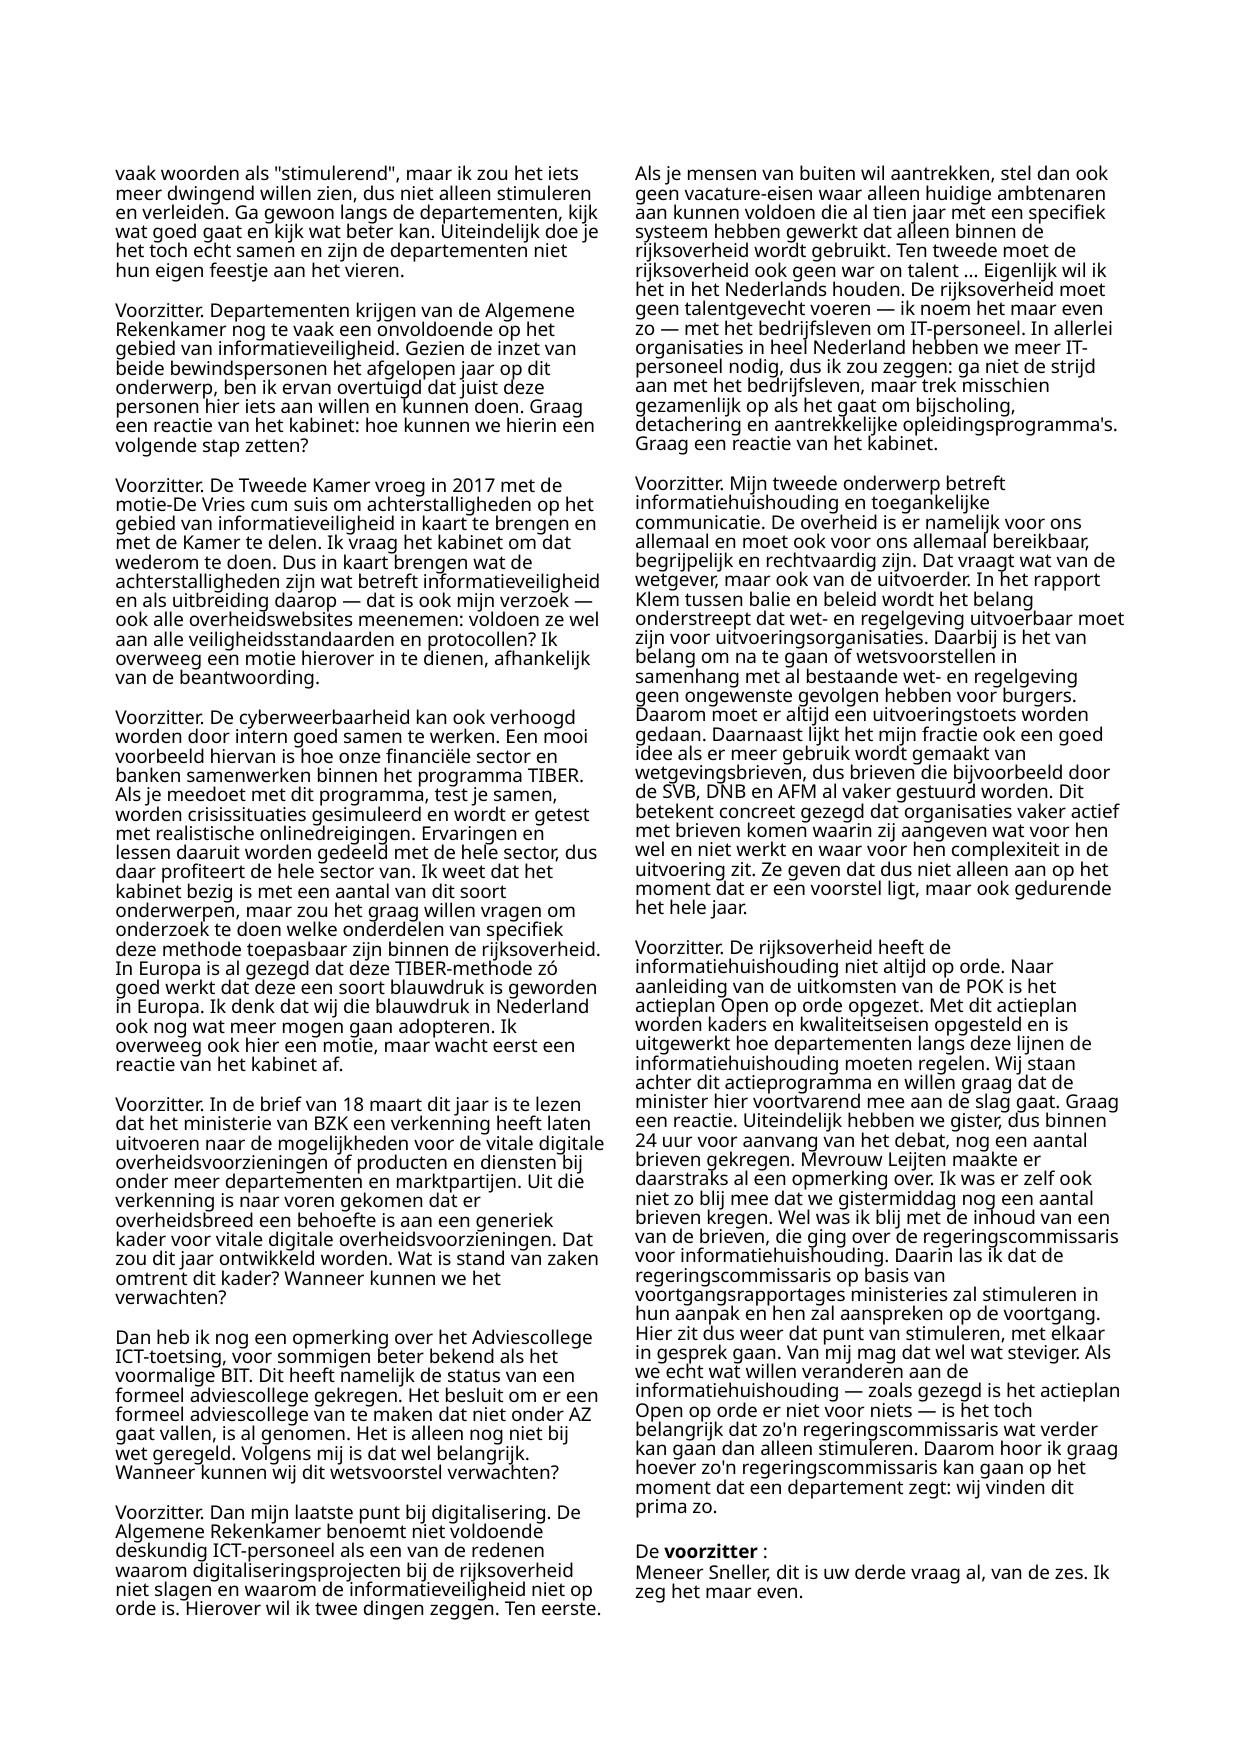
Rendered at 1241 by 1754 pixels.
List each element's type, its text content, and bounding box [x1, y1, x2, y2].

text De voorzitter : [635, 1538, 1125, 1564]
text Dan heb ik nog een opmerking over het Adviescollege ICT-toetsing, voor sommigen beter bekend als het voormalige BIT. Dit heeft namelijk de status van een formeel adviescollege gekregen. Het besluit om er een formeel adviescollege van te maken dat niet onder AZ gaat vallen, is al genomen. Het is alleen nog niet bij wet geregeld. Volgens mij is dat wel belangrijk. Wanneer kunnen wij dit wetsvoorstel verwachten? [115, 1329, 605, 1483]
text Voorzitter. In de brief van 18 maart dit jaar is te lezen dat het ministerie van BZK een verkenning heeft laten uitvoeren naar de mogelijkheden voor de vitale digitale overheidsvoorzieningen of producten en diensten bij onder meer departementen en marktpartijen. Uit die verkenning is naar voren gekomen dat er overheidsbreed een behoefte is aan een generiek kader voor vitale digitale overheidsvoorzieningen. Dat zou dit jaar ontwikkeld worden. Wat is stand van zaken omtrent dit kader? Wanneer kunnen we het verwachten? [115, 1096, 605, 1308]
text Voorzitter. De Tweede Kamer vroeg in 2017 met de motie-De Vries cum suis om achterstalligheden op het gebied van informatieveiligheid in kaart te brengen en met de Kamer te delen. Ik vraag het kabinet om dat wederom te doen. Dus in kaart brengen wat de achterstalligheden zijn wat betreft informatieveiligheid en als uitbreiding daarop — dat is ook mijn verzoek — ook alle overheidswebsites meenemen: voldoen ze wel aan alle veiligheidsstandaarden en protocollen? Ik overweeg een motie hierover in te dienen, afhankelijk van de beantwoording. [115, 477, 605, 688]
text Als je mensen van buiten wil aantrekken, stel dan ook geen vacature-eisen waar alleen huidige ambtenaren aan kunnen voldoen die al tien jaar met een specifiek systeem hebben gewerkt dat alleen binnen de rijksoverheid wordt gebruikt. Ten tweede moet de rijksoverheid ook geen war on talent … Eigenlijk wil ik het in het Nederlands houden. De rijksoverheid moet geen talentgevecht voeren — ik noem het maar even zo — met het bedrijfsleven om IT-personeel. In allerlei organisaties in heel Nederland hebben we meer IT-personeel nodig, dus ik zou zeggen: ga niet de strijd aan met het bedrijfsleven, maar trek misschien gezamenlijk op als het gaat om bijscholing, detachering en aantrekkelijke opleidingsprogramma's. Graag een reactie van het kabinet. [635, 165, 1125, 454]
text Voorzitter. De cyberweerbaarheid kan ook verhoogd worden door intern goed samen te werken. Een mooi voorbeeld hiervan is hoe onze financiële sector en banken samenwerken binnen het programma TIBER. Als je meedoet met dit programma, test je samen, worden crisissituaties gesimuleerd en wordt er getest met realistische onlinedreigingen. Ervaringen en lessen daaruit worden gedeeld met de hele sector, dus daar profiteert de hele sector van. Ik weet dat het kabinet bezig is met een aantal van dit soort onderwerpen, maar zou het graag willen vragen om onderzoek te doen welke onderdelen van specifiek deze methode toepasbaar zijn binnen de rijksoverheid. In Europa is al gezegd dat deze TIBER-methode zó goed werkt dat deze een soort blauwdruk is geworden in Europa. Ik denk dat wij die blauwdruk in Nederland ook nog wat meer mogen gaan adopteren. Ik overweeg ook hier een motie, maar wacht eerst een reactie van het kabinet af. [115, 709, 605, 1075]
text Meneer Sneller, dit is uw derde vraag al, van de zes. Ik zeg het maar even. [635, 1564, 1125, 1602]
text vaak woorden als "stimulerend", maar ik zou het iets meer dwingend willen zien, dus niet alleen stimuleren en verleiden. Ga gewoon langs de departementen, kijk wat goed gaat en kijk wat beter kan. Uiteindelijk doe je het toch echt samen en zijn de departementen niet hun eigen feestje aan het vieren. [115, 165, 605, 281]
text Voorzitter. De rijksoverheid heeft de informatiehuishouding niet altijd op orde. Naar aanleiding van de uitkomsten van de POK is het actieplan Open op orde opgezet. Met dit actieplan worden kaders en kwaliteitseisen opgesteld en is uitgewerkt hoe departementen langs deze lijnen de informatiehuishouding moeten regelen. Wij staan achter dit actieprogramma en willen graag dat de minister hier voortvarend mee aan de slag gaat. Graag een reactie. Uiteindelijk hebben we gister, dus binnen 24 uur voor aanvang van het debat, nog een aantal brieven gekregen. Mevrouw Leijten maakte er daarstraks al een opmerking over. Ik was er zelf ook niet zo blij mee dat we gistermiddag nog een aantal brieven kregen. Wel was ik blij met de inhoud van een van de brieven, die ging over de regeringscommissaris voor informatiehuishouding. Daarin las ik dat de regeringscommissaris op basis van voortgangsrapportages ministeries zal stimuleren in hun aanpak en hen zal aanspreken op de voortgang. Hier zit dus weer dat punt van stimuleren, met elkaar in gesprek gaan. Van mij mag dat wel wat steviger. Als we echt wat willen veranderen aan de informatiehuishouding — zoals gezegd is het actieplan Open op orde er niet voor niets — is het toch belangrijk dat zo'n regeringscommissaris wat verder kan gaan dan alleen stimuleren. Daarom hoor ik graag hoever zo'n regeringscommissaris kan gaan op het moment dat een departement zegt: wij vinden dit prima zo. [635, 939, 1125, 1517]
text Voorzitter. Dan mijn laatste punt bij digitalisering. De Algemene Rekenkamer benoemt niet voldoende deskundig ICT-personeel als een van de redenen waarom digitaliseringsprojecten bij de rijksoverheid niet slagen en waarom de informatieveiligheid niet op orde is. Hierover wil ik twee dingen zeggen. Ten eerste. [115, 1504, 605, 1619]
text Voorzitter. Departementen krijgen van de Algemene Rekenkamer nog te vaak een onvoldoende op het gebied van informatieveiligheid. Gezien de inzet van beide bewindspersonen het afgelopen jaar op dit onderwerp, ben ik ervan overtuigd dat juist deze personen hier iets aan willen en kunnen doen. Graag een reactie van het kabinet: hoe kunnen we hierin een volgende stap zetten? [115, 302, 605, 456]
text Voorzitter. Mijn tweede onderwerp betreft informatiehuishouding en toegankelijke communicatie. De overheid is er namelijk voor ons allemaal en moet ook voor ons allemaal bereikbaar, begrijpelijk en rechtvaardig zijn. Dat vraagt wat van de wetgever, maar ook van de uitvoerder. In het rapport Klem tussen balie en beleid wordt het belang onderstreept dat wet- en regelgeving uitvoerbaar moet zijn voor uitvoeringsorganisaties. Daarbij is het van belang om na te gaan of wetsvoorstellen in samenhang met al bestaande wet- en regelgeving geen ongewenste gevolgen hebben voor burgers. Daarom moet er altijd een uitvoeringstoets worden gedaan. Daarnaast lijkt het mijn fractie ook een goed idee als er meer gebruik wordt gemaakt van wetgevingsbrieven, dus brieven die bijvoorbeeld door de SVB, DNB en AFM al vaker gestuurd worden. Dit betekent concreet gezegd dat organisaties vaker actief met brieven komen waarin zij aangeven wat voor hen wel en niet werkt en waar voor hen complexiteit in de uitvoering zit. Ze geven dat dus niet alleen aan op het moment dat er een voorstel ligt, maar ook gedurende het hele jaar. [635, 475, 1125, 918]
